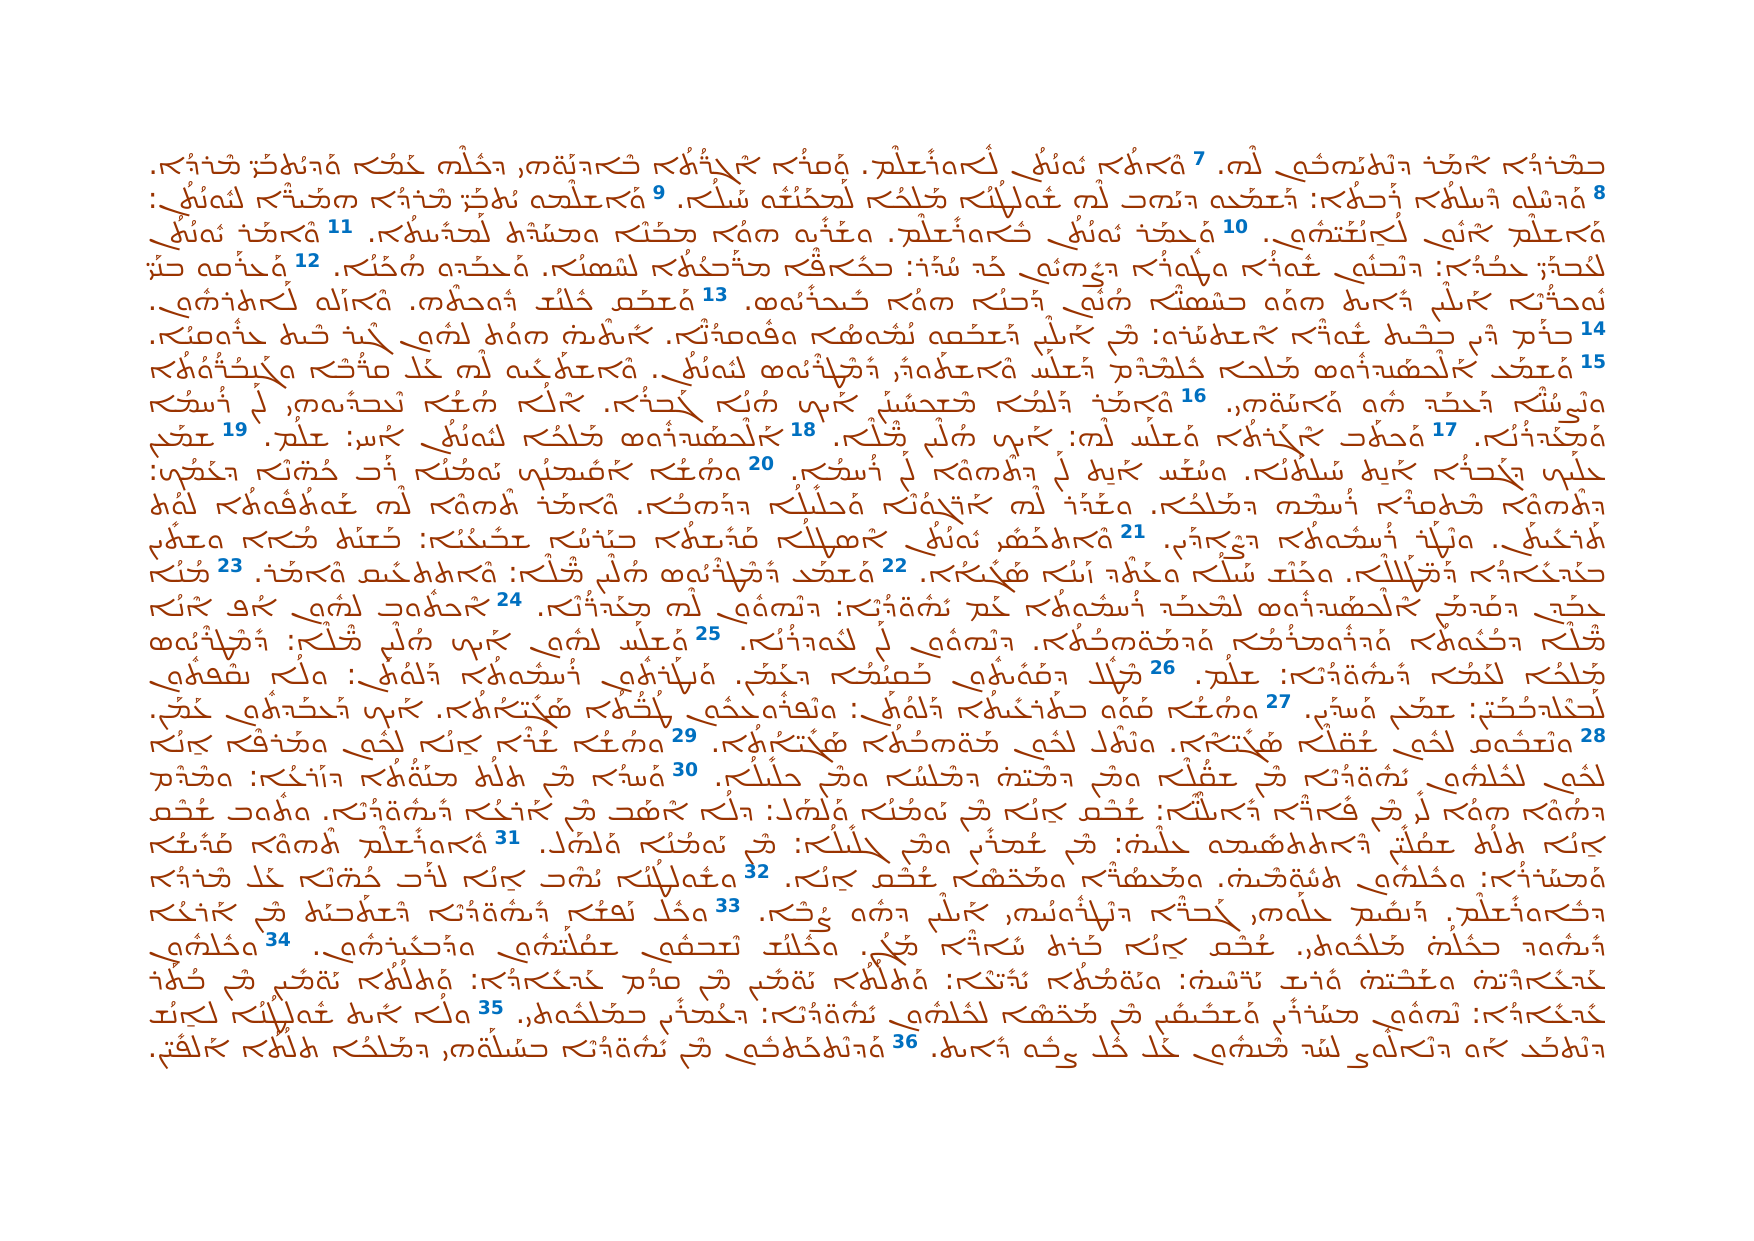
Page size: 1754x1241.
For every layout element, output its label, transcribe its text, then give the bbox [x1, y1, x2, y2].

text 1 ܘܒܰܫܢܰܬ ܡܳܐܐ ܘܶܫܬܺܝܢ: ܣܠܶܩ ܐܰܠܶܟܣܰܢܕܪܽܘܣ ܒܰܪ ܐܰܢܛܝܰܟܳܘܣ ܐܶܦܺܝܦܰܢܳܘܣ ܒܪܶܗ ܕܰܐܢܛܺܝܰܟܳܘܣ. ܘܰܐܚܕܳܗ̇ ܠܰܦܛܽܘܠܡܰܐܺܝܣ ܘܟܰܒܫܳܗ̇. ܩܰܒܠܽܘܗܝ ܘܰܐܡܠܶܟ ܬܰܡܳܢ. 2 ܘܰܫܡܰܥ ܕܺܡܶܛܪܶܝܳܘܣ ܡܰܠܟܳܐ: ܘܟܰܢܶܫ ܚܰܝܠܳܐ ܣܰܓܺܝܐܳܐ ܘܰܢܦܰܩ ܠܽܐܘܪܥܶܗ ܠܰܩܪܳܒܳܐ. 3 ܘܫܰܕܰܪ ܕܺܡܶܛܪܶܝܳܘܣ ܐܶܓܪ̈ܳܬܳܐ ܠܘܳܬ ܝܽܘܢܳܬܳܢ ܒܡ̈ܶܠܶܐ ܕܰܫܠܳܡܳܐ ܐܰܝܟ ܕܰܢܫܰܒܚܺܝܘܗܝ. 4 ܐܶܡܰܪ ܓܶܝܪ ܕܺܡܶܛܪܶܝܳܘܣ: ܢܩܰܕܶܡ ܘܢܶܥܒܶܕ ܥܰܡܶܗ ܪܳܚܡܽܘܬܳܐ: ܡܶܢ ܩܕܳܡ ܕܠܳܐ ܢܺܐܙܰܠ ܘܢܶܥܒܶܕ ܥܰܡ ܐܰܠܶܟܣܰܢܕܪܳܘܣ: ܘܢܶܗܘܶܐ ܠܰܢ ܣܰܩܽܘܒܠܳܐ. 5 ܡܶܬܕܰܟܪ ܓܶܝܪ ܟܽܠܗܶܝܢ ܒܺܝ̈ܫܳܬܳܐ ܕܰܥܒܰܕܢ ܠܶܗ ܘܠܰܐܚܰܘ̈ܗܝ ܘܰܠܥܰܡܶܗ. 6 ܘܝܰܗܒ ܠܶܗ ܫܽܘܠܛܳܢܳܐ ܕܰܢܟܰܢܶܫ ܚܰܝܠܳܐ ܘܰܢܥܰܬܶܕ ܙܰܝܢܳܐ. ܘܢܶܗܘܶܐ ܡܥܰܕܪܳܢܶܗ. ܘܰܗܡܰܝܖ̈ܶܐ ܕܺܐܝܬ ܗܘܳܐ ܒܡܶܪܕܳܐ ܐܶܡܰܪ ܕܢܶܬܝܰܗܒܽܘܢ ܠܶܗ. 7 ܘܶܐܬܳܐ ܝܽܘܢܳܬܳܢ ܠܽܐܘܪܺܫܠܶܡ. ܘܰܩܪܳܐ ܐܶܓܪ̈ܳܬܳܐ ܒܶܐܕܢܰܘ̈ܗܝ ܕܟܽܠܶܗ ܥܰܡܳܐ ܘܰܕܝܳܬܒܰܝ̈ ܡܶܪܕܳܐ. 8 ܘܰܕܚܶܠܘ ܕܶܚܠܬܳܐ ܪܰܒܬܳܐ: ܕܰܫܡܰܥܘ ܕܝܰܗܒ ܠܶܗ ܫܽܘܠܛܳܢܳܐ ܡܰܠܟܳܐ ܠܰܡܟܰܢܳܫܽܘ ܚܰܝܠܳܐ. 9 ܘܰܐܫܠܶܡܘ ܝܳܬܒܰܝ̈ ܡܶܪܕܳܐ ܗܡܰܝܖ̈ܶܐ ܠܝܽܘܢܳܬܳܢ: ܘܰܐܫܠܶܡ ܐܶܢܽܘܢ ܠܳܐ̱ܢܳܫܰܝ̈ܗܽܘܢ. 10 ܘܰܥܡܰܪ ܝܽܘܢܳܬܳܢ ܒܽܐܘܪܺܫܠܶܡ. ܘܫܰܪܺܝܘ ܗܘܳܐ ܡܒܰܢܶܐ ܘܡܚܰܕܶܬ ܠܰܡܕܺܝܢܬܳܐ. 11 ܘܶܐܡܰܪ ܝܽܘܢܳܬܳܢ ܠܥܳܒܕܰܝ̈ ܥܒܳܕܳܐ: ܕܢܶܒܢܽܘܢ ܫܽܘܪܳܐ ܘܛܽܘܪܳܐ ܕܨܺܗܝܽܘܢ ܟܰܕ ܚܳܕܰܪ: ܒܟܺܐܦ̈ܶܐ ܡܖ̈ܰܒܥܳܬܳܐ ܠܚܶܣܢܳܐ. ܘܰܥܒܰܕܘ ܗܳܟܰܢܳܐ. 12 ܘܰܥܪܰܩܘ ܒܢܰܝ̈ ܢܽܘܟܪ̈ܳܝܶܐ ܐܰܝܠܶܝܢ ܕܺܐܝܬ ܗܘܰܘ ܒܚܶܣܢ̈ܶܐ ܗܳܢܽܘܢ ܕܰܒܢܳܐ ܗܘܳܐ ܒܺܝܟܪܺܝܳܘܣ. 13 ܘܰܫܒܰܩ ܟܽܠܢܳܫ ܕܽܘܟܬܶܗ. ܘܶܐܙܰܠܘ ܠܰܐܬܪܗܽܘܢ. 14 ܒܪܰܡ ܕܶܝܢ ܒܒܶܝܬ ܫܽܘܖ̈ܶܐ ܐܶܫܬܚܰܪܘ: ܡܶܢ ܐܰܝܠܶܝܢ ܕܰܫܒܰܩܘ ܢܳܡܽܘܣܳܐ ܘܦܽܘܩܕܳܢ̈ܶܐ. ܐܺܝܬܶܝܗ̇ ܗܘܳܬ ܠܗܽܘܢ ܓܶܝܪ ܒܶܝܬ ܥܪܽܘܩܝܳܐ. 15 ܘܰܫܡܰܥ ܐܰܠܶܟܣܰܢܕܪܽܘܣ ܡܰܠܟܐ ܟܽܠܡܶܕܶܡ ܕܰܫܠܰܚ ܘܶܐܫܬܰܘܕܺܝ ܕܺܡܶܛܪܶܝܳܘܣ ܠܝܽܘܢܳܬܳܢ. ܘܶܐܫܬܰܥܺܝܘ ܠܶܗ ܥܰܠ ܩܪ̈ܳܒܶܐ ܘܓܰܢܒܳܪ̈ܳܘܳܬܳܐ ܘܢܶܨܚܳܢ̈ܶܐ ܕܰܥܒܰܕ ܗܽܘ ܘܰܐܚܰܘ̈ܗܝ. 16 ܘܶܐܡܰܪ ܕܰܠܡܳܐ ܡܶܫܟܚܺܝܢܰܢ ܐܰܝܟ ܗܳܢܳܐ ܓܰܒܪܳܐ. ܐܶܠܳܐ ܗܳܫܳܐ ܢܶܥܒܕܺܝܘܗܝ ܠܰܢ ܪܳܚܡܳܐ ܘܰܡܥܰܕܪܳܢܳܐ. 17 ܘܰܟܬܰܒ ܐܶܓܰܪܬܳܐ ܘܰܫܠܰܚ ܠܶܗ: ܐܰܝܟ ܗܳܠܶܝܢ ܡ̈ܶܠܶܐ. 18 ܐܰܠܶܟܣܰܢܕܪܽܘܣ ܡܰܠܟܳܐ ܠܝܽܘܢܳܬܳܢ ܐܳܚܝ: ܫܠܳܡ. 19 ܫܡܰܥܢ ܥܠܰܝܟ ܕܓܰܒܪܳܐ ܐܰܢ̱ܬ ܚܰܝܠܬܳܢܳܐ. ܘܚܳܫܰܚ ܐܰܢ̱ܬ ܠܰܢ ܕܬܶܗܘܶܐ ܠܰܢ ܪܳܚܡܳܐ. 20 ܘܗܳܫܳܐ ܐܰܩܺܝܡܢܳܟ ܝܰܘܡܳܢܳܐ ܪܰܒ ܟܳܗ̈ܢܶܐ ܕܥܰܡܳܟ: ܕܬܶܗܘܶܐ ܡܶܬܩܪܶܐ ܪܳܚܡܶܗ ܕܡܰܠܟܳܐ. ܘܫܰܕܰܪ ܠܶܗ ܐܰܪ̈ܓܘܳܢܶܐ ܘܰܟܠܺܝܠܳܐ ܕܕܰܗܒܳܐ. ܘܶܐܡܰܪ ܬܶܗܘܶܐ ܠܶܗ ܫܰܘܬܳܦܽܘܬܳܐ ܠܘܳܬ ܬܰܪܥܺܝܬܰܢ. ܘܢܶܛܰܪ ܪܳܚܡܽܘܬܳܐ ܕܨܶܐܕܰܝܢ. 21 ܘܶܐܬܟܰܣܺܝ ܝܽܘܢܳܬܳܢ ܐܶܣܛܠܳܐ ܩܰܕܺܝܫܬܳܐ ܒܝܰܪܚܳܐ ܫܒܺܝܥܳܝܳܐ: ܒܰܫܢܰܬ ܡܳܐܐ ܘܫܬܺܝܢ ܒܥܰܕܥܺܐܕܳܐ ܕܰܡ̈ܛܰܠܠܶܐ. ܘܟܰܢܶܫ ܚܰܝܠܳܐ ܘܥܰܬܶܕ ܙܰܝܢܳܐ ܣܰܓܺܝܐܳܐ. 22 ܘܰܫܡܰܥ ܕܺܡܶܛܪܶܝܳܘܣ ܗܳܠܶܝܢ ܡ̈ܶܠܶܐ: ܘܶܐܬܬܥܺܝܩ ܘܶܐܡܰܪ. 23 ܡܳܢܳܐ ܥܒܰܕܢ ܕܩܰܕܡܰܢ ܐܶܠܶܟܣܰܢܕܪܽܘܣ ܠܡܶܥܒܰܕ ܪܳܚܡܽܘܬܳܐ ܥܰܡ ܝܺܗܽܘ̈ܕܳܝܶܐ: ܕܢܶܗܘܽܘܢ ܠܶܗ ܡܥܰܕܪ̈ܳܢܶܐ. 24 ܐܶܟܬܽܘܒ ܠܗܽܘܢ ܐܳܦ ܐܶܢܳܐ ܡ̈ܶܠܶܐ ܕܒܳܥܽܘܬܳܐ ܘܰܕܪܽܘܡܪܳܡܳܐ ܘܰܕܡܰܘ̈ܗܒܳܬܳܐ. ܕܢܶܗܘܽܘܢ ܠܰܢ ܠܥܽܘܕܪܳܢܳܐ. 25 ܘܰܫܠܰܚ ܠܗܽܘܢ ܐܰܝܟ ܗܳܠܶܝܢ ܡ̈ܶܠܶܐ: ܕܺܡܶܛܪܶܝܳܘܣ ܡܰܠܟܳܐ ܠܥܰܡܳܐ ܕܺܝܗܽܘ̈ܕܳܝܶܐ: ܫܠܳܡ. 26 ܡܶܛܽܠ ܕܩܰܘܺܝܬܽܘܢ ܒܰܩܝܳܡܳܐ ܕܥܰܡܰܢ. ܘܰܢܛܰܪܬܽܘܢ ܪܳܚܡܽܘܬܳܐ ܕܰܠܘܳܬܰܢ: ܘܠܳܐ ܢܩܶܦܬܽܘܢ ܠܰܒܥܶܠܕܒܳܒܰܝ̈ܢ: ܫܡܰܥܢ ܘܰܚܕܰܝܢ. 27 ܘܗܳܫܳܐ ܩܰܘܰܘ ܒܬܰܪܥܺܝܬܳܐ ܕܰܠܘܳܬܰܢ: ܘܢܶܦܪܽܘܥܟܽܘܢ ܛܳܒ̈ܳܬܳܐ ܣܰܓܺܝ̈ܐܳܬܳܐ. ܐܰܝܟ ܕܰܥܒܰܕܬܽܘܢ ܥܰܡܰܢ. 28 ܘܢܶܫܒܽܘܩ ܠܟܽܘܢ ܫܳܩ̈ܠܶܐ ܣܰܓܺܝ̈ܐܶܐ. ܘܢܶܬܶܠ ܠܟܽܘܢ ܡܰܘ̈ܗܒܳܬܳܐ ܣܰܓܺܝ̈ܐܳܬܳܐ. 29 ܘܗܳܫܳܐ ܫܳܪܶܐ ܐ̱ܢܳܐ ܠܟܽܘܢ ܘܡܰܪܦܶܐ ܐ̱ܢܳܐ ܠܟܽܘܢ ܠܟܽܠܗܽܘܢ ܝܺܗܽܘ̈ܕܳܝܶܐ ܡܶܢ ܫܩ̈ܳܠܶܐ ܘܡܶܢ ܕܡܶܝ̈ܗ̇ ܕܡܶܠܚܳܐ ܘܡܶܢ ܟܠܺܝܠܳܐ. 30 ܘܰܚܕܳܐ ܡܶܢ ܬܠܳܬ ܡܢܰܘ̈ܳܬܳܐ ܕܙܰܪܥܳܐ: ܘܡܶܕܶܡ ܕܗܳܘܶܐ ܗܘܳܐ ܠܺܝ ܡܶܢ ܦܺܐܖ̈ܶܐ ܕܺܐܝܠܶܢ̈ܶܐ: ܫܳܒܶܩ ܐ̱ܢܳܐ ܡܶܢ ܝܰܘܡܳܢܳܐ ܘܰܠܗܰܠ: ܕܠܳܐ ܐܶܣܰܒ ܡܶܢ ܐܰܪܥܳܐ ܕܺܝܗܽܘ̈ܕܳܝܶܐ. ܘܬܽܘܒ ܫܳܒܶܩ ܐ̱ܢܳܐ ܬܠܳܬ ܫܩܳܠܺܝ̈ܢ ܕܶܐܬܬܣܺܝܡܘ ܥܠܶܝܗ̇: ܡܶܢ ܫܳܡܪܺܝܢ ܘܡܶܢ ܓܠܺܝܠܳܐ: ܡܶܢ ܝܰܘܡܳܢܳܐ ܘܰܠܗܰܠ. 31 ܘܽܐܘܪܺܫܠܶܡ ܬܶܗܘܶܐ ܩܰܕܺܝܫܳܐ ܘܰܡܚܰܪܪܳܐ: ܘܟܽܠܗܽܘܢ ܬܚܽܘ̈ܡܶܝܗ̇. ܘܡܰܥܣܳܖ̈ܶܐ ܘܡܰܟ̈ܣܶܐ ܫܳܒܶܩ ܐ̱ܢܳܐ. 32 ܘܫܽܘܠܛܳܢܳܐ ܝܳܗܶܒ ܐ̱ܢܳܐ ܠܪܰܒ ܟܳܗ̈ܢܶܐ ܥܰܠ ܡܶܪܕܳܐ ܕܒܽܐܘܪܺܫܠܶܡ. ܕܰܢܩܺܝܡ ܥܠܰܘܗܝ ܓܰܒܖ̈ܶܐ ܕܢܶܛܪܽܘܢܳܝܗܝ ܐܰܝܠܶܝܢ ܕܗܽܘ ܨܳܒܶܐ. 33 ܘܟܽܠ ܢܰܦܫܳܐ ܕܺܝܗܽܘ̈ܕܳܝܶܐ ܕܶܫܬܰܒܝܰܬ ܡܶܢ ܐܰܪܥܳܐ ܕܺܝܗܽܘܕ ܒܟܽܠܳܗ̇ ܡܰܠܟܽܘܬܝ. ܫܳܒܶܩ ܐ̱ܢܳܐ ܒܰܪܬ ܚܺܐܖ̈ܶܐ ܡܰܓܳܢ. ܘܟܽܠܢܳܫ ܢܶܫܒܩܽܘܢ ܫܩܳܠܰܝ̈ܗܽܘܢ ܘܕܰܒܥܺܝܪܗܽܘܢ. 34 ܘܟܽܠܗܽܘܢ ܥܰܕܥܺܐܕܶܝ̈ܗ̇ ܘܫܰܒܶܝ̈ܗ̇ ܘܺܪܝܫ ܝܰܪ̈ܚܶܝܗ̇: ܘܝܰܘ̈ܡܳܬܳܐ ܝܺܕܺܝ̈ܥܶܐ: ܘܰܬܠܳܬܳܐ ܝܰܘ̈ܡܺܝܢ ܡܶܢ ܩܕܳܡ ܥܰܕܥܺܐܕܳܐ: ܘܰܬܠܳܬܳܐ ܝܰܘ̈ܡܺܝܢ ܡܶܢ ܒܳܬܰܪ ܥܺܕܥܺܐܕܳܐ: ܢܶܗܘܽܘܢ ܡܚܰܪܪܺܝܢ ܘܰܫܒܺܝܩܺܝܢ ܡܶܢ ܡܰܟ̈ܣܶܐ ܠܟܽܠܗܽܘܢ ܝܺܗܽܘ̈ܕܳܝܶܐ: ܕܥܳܡܪܺܝܢ ܒܡܰܠܟܽܘܬܝ. 35 ܘܠܳܐ ܐܺܝܬ ܫܽܘܠܛܳܢܳܐ ܠܐ̱ܢܳܫ ܕܢܶܬܒܰܥ ܐܰܘ ܕܢܶܐܠܽܘܨ ܠܚܰܕ ܡܶܢܗܽܘܢ ܥܰܠ ܟܽܠ ܨܒܽܘ ܕܺܐܝܬ. 36 ܘܰܕܢܶܬܟܰܬܒܽܘܢ ܡܶܢ ܝܺܗܽܘ̈ܕܳܝܶܐ ܒܚܰܝܠܰܘ̈ܗܝ ܕܡܰܠܟܳܐ ܬܠܳܬܳܐ ܐܰܠܦܺܝ̈ܢ. ܘܢܶܬܝܰܗ̈ܒܳܢ ܠܗܽܘܢ ܡܰܘ̈ܗܒܳܬܳܐ ܐܰܝܟ ܕܙܳܕܶܩ ܠܚܰܝܠܰܘ̈ܗܝ ܕܡܰܠܟܳܐ. 37 ܘܰܢܩܽܘܡܽܘܢ ܡܶܢܗܽܘܢ ܥܰܠ ܚܶܣܢܰܘ̈ܗܝ ܪܰܘܪ̈ܒܶܐ ܕܡܰܠܟܳܐ. ܘܡܶܢܗܽܘܢ ܬܽܘܒ ܢܩܽܘܡܽܘܢ ܥܰܠ ܨܶܒ̈ܘܳܬܳܐ ܡܗܰܝ̈ܡܢܳܬܳܐ ܕܡܰܠܟܳܐ. ܘܰܡܕܰܒܪ̈ܳܢܰܝܗܽܘܢ ܘܪ̈ܺܝܫܳܢܰܝܗܽܘܢ ܢܶܗܘܽܘܢ ܡܶܢܗܽܘܢ. ܘܢܶܬܕܰܒܪܽܘܢ ܒܢܳܡܽܘܣܰܝ̈ܗܽܘܢ ܐܰܝܟ ܕܦܳܩܶܕ ܡܰܠܟܳܐ ܒܰܐܪܥܳܐ ܕܺܝܗܽܘܕ. 38 ܘܰܬܠܳܬܳܐ ܫܩܳܠܺܝ̈ܢ ܕܶܬܬܣܺܝܡܘ ܥܰܠ ܝܺܗܽܘܕܳܐ ܡܶܢ ܐܰܪܥܳܐ ܕܫܳܡܪܺܝܢ ܘܡܶܢ ܕܰܓܠܺܝܠܳܐ: ܢܶܬܝܰܗܒܽܘܢ ܠܶܗ ܠܺܝܗܽܘܕܳܐ: ܕܢܶܗܘܽܘܢ ܟܽܠܗܽܘܢ ܬܚܶܝܬ ܚܰܕ ܫܽܘܠܛܳܢܳܐ. ܕܠܳܐ ܐ̱ܢܳܫ ܐ̱ܚܪܺܝܢ ܢܶܫܬܰܠܰܛ ܥܠܰܝܗܽܘܢ: ܐܶܠܳܐ ܐܶܢ ܖ̈ܰܒܰܝ ܟܳܗ̈ܢܐ ܒܰܠܚܽܘܕ. 39 ܘܠܰܦܛܽܘܠܡܰܐܺܝܣ ܕܶܝܢ ܘܰܠܟܽܠܶܗ ܫܽܘܠܛܳܢܳܗ̇: ܝܶܗܒܶܬ ܠܩܰܕܺܝ̈ܫܶܐ ܕܒܽܐܘܪܺܫܠܶܡ ܠܰܢܦܰܩܬܳܐ ܕܒܶܝܬ ܡܰܩܕܫܳܐ. 40 ܘܶܐܢܳܐ ܝܶܗܶܒ ܐ̱ܢܳܐ ܒܟܽܠ ܫܢܳܐ: ܚܰܡܫܬܰܥܣܰܪ ܐܰܠܦܺܝ̈ܢ ܕܟܶܣܦܳܐ ܡܶܢ ܒܶܝܬ ܓܰܙܶܗ ܕܡܰܠܟܳܐ. 41 ܘܟܽܠܡܶܕܶܡ ܕܡܶܬܚܺܝܒ ܠܺܝ ܡܶܢ ܨܶܒ̈ܘܳܬܳܐ ܐܰܝܠܶܝܢ ܕܠܳܐ ܐܶܬܺܝܗܶܒ ܠܺܝ: ܐܰܝܟ ܕܰܠܥܰܡ̈ܡܶܐ ܩܰܕܡܳܝ̈ܶܐ: ܡܶܢ ܗܳܫܳܐ ܢܶܬܝܰܗ̈ܒܳܢ ܠܰܥܒܳܕܶܗ ܕܒܰܝܬܳܐ. 42 ܘܬܽܘܒ ܚܰܡܫܳܐ ܐܰܠܦܺܝ̈ܢ ܕܟܶܣܦܳܐ: ܗܳܢܽܘܢ ܕܢܳܣܶܒ ܗܘܺܝܬ ܡܶܢ ܨܶܒܘ̈ܳܬܳܐ ܕܒܶܝܬ ܡܰܩܕܫܳܐ: ܒܟܽܠ ܫܢܳܐ ܘܰܫܢܳܐ ܫܳܒܶܩ ܐ̱ܢܳܐ. ܡܶܛܽܠ ܕܰܠܟܳܗ̈ܢܶܐ ܗܽܘ ܙܳܕܶܩ: ܕܰܡܫܰܡܫܺܝܢ ܒܗܰܝܟܠܳܐ. 43 ܘܟܽܠ ܐܰܝܠܶܝܢ ܕܢܶܥܪܩܽܘܢ ܘܢܶܬܓܰܘܣܽܘܢ ܒܗܰܝܟܠܳܐ ܕܒܽܐܘܪܺܫܠܶܡ: ܘܰܒܟܽܠܗܽܘܢ ܬܚܽܘܡܰܘ̈ܗܝ ܕܚܰܝܳܒܺܝܢ ܚܰܘܒܬܳܐ ܕܡܰܠܟܳܐ ܐܰܘ ܟܽܠ ܨܒܽܘ: ܢܶܗܘܽܘܢ ܡܶܫܬܪܶܝܢ. ܘܟܽܠܡܶܕܶܡ ܕܺܐܝܬ ܠܗܽܘܢ ܒܡܰܠܟܽܘܬܝ. 44 ܘܕܰܗܘܳܐ ܡܶܬܒܢܶܐ ܘܡܶܬܚܰܕܰܬ ܒܶܝܬ ܡܰܩܕܫܳܐ. 45 ܘܰܕܢܶܬܒܢܶܐ ܫܽܘܪܳܗ̇ ܕܽܐܘܪܺܫܠܶܡ: ܘܢܶܬܥܫܶܢ ܟܰܕ ܚܳܕܰܪ. ܘܰܢܦܰܩܬܳܐ ܬܶܬܺܝܗܶܒ ܠܗܽܘܢ ܡܶܢ ܒܰܝܬܶܗ ܕܡܰܠܟܳܐ. ܘܰܕܢܶܒܢܽܘܢ ܫܽܘܪ̈ܝܶܗ̇ ܕܺܝܗܽܘܕܳܐ. 46 ܘܟܰܕ ܫܡܰܥ ܕܶܝܢ ܝܽܘܢܳܬܳܢ ܘܥܰܡܳܐ ܡ̈ܶܠܶܐ ܗܳܠܶܝܢ ܡ̈ܶܠܶܐ ܕܰܫܠܰܚ ܕܺܡܶܛܪܶܝܳܘܣ: ܠܳܐ ܗܰܝܡܢܽܘܗܝ: ܘܠܳܐ ܩܰܒܶܠܘ ܡܶܢܶܗ. ܐܶܬܕܰܟܪܘ ܓܶܝܪ ܠܟܽܠܳܗ̇ ܒܺܝܫܬܳܐ ܕܰܥܒܰܕ ܒܺܐܝܣܪܳܐܶܝܠ: ܘܕܰܐܠܶܨ ܐܶܢܽܘܢ ܪܰܘܪ̈ܒܳܐܺܝܬ. 47 ܐܶܠܳܐ ܐܶܨܛܒܺܝܘ ܒܰܐܠܶܟܣܰܢܕܪܽܘܣ. ܡܶܛܽܠ ܕܗܽܘ ܗܘܳܐ ܠܗܽܘܢ ܪܺܝܫܳܐ ܕܡ̈ܶܠܶܐ ܕܰܫܠܳܡܳܐ. ܘܰܡܥܰܕܪܺܝܢ ܗܘܰܘ ܠܶܗ ܟܽܠܗܽܘܢ ܝܰܘ̈ܡܳܬܳܐ. 48 ܘܟܰܢܶܫ ܐܰܠܶܟܣܰܢܪܺܘܣ ܡܰܠܟܳܐ ܚܰܝܠܳܐ ܪܰܒܳܐ: ܘܰܫܪܳܐ ܠܽܘܩܒܰܠ ܕܺܡܶܛܪܶܝܳܘܣ. 49 ܘܫܰܪܺܝܘ ܠܡܰܩܪܳܒܽܘ ܬܖ̈ܰܝܗܽܘܢ ܡܰܠܟ̈ܶܐ. ܘܥܶܪܩܰܬ ܡܰܫܪܶܝܬܶܗ ܕܕܺܡܶܛܪܶܝܳܘܣ. ܘܰܪܕܰܦ ܐܶܢܽܘܢ ܐܰܠܶܟܣܰܢܕܪܽܘܣ ܘܶܐܬܥܰܫܰܢ ܥܠܰܝܗܽܘܢ. 50 ܘܰܥܫܶܢ ܩܪܳܒܳܐ ܣܰܓܺܝ ܥܕܰܡܳܐ ܕܰܥܪܰܒ ܫܶܡܫܳܐ. ܘܰܢܦܰܠ ܕܺܡܶܛܪܶܝܳܘܣ ܒܗܰܘ ܝܰܘܡܳܐ. 51 ܘܫܰܕܰܪ ܐܰܠܶܟܣܰܢܕܪܽܘܣ ܒܗܰܘ ܝܰܘܡܳܐ ܠܘܳܬ ܦܛܽܘܠܡܶܐܳܘܣ ܡܰܠܟܳܐ ܕܡܶܨܪܶܝܢ ܐܺܝܙܓܰܕ̈ܶܐ ܒܗܳܠܶܝܢ ܡ̈ܶܠܶܐ. 52 ܡܶܛܽܠ ܕܗܶܦܟܶܬ ܠܡܰܠܟܽܘܬܝ: ܘܝܶܬܒܶܬ ܥܰܠ ܟܽܘܪܣܝܳܐ ܕܰܐܒܳܗܰܝ̈: ܘܶܐܚܕܶܬ ܪܺܝܫܢܽܘܬܳܐ ܘܰܬܒܰܪܬܶܗ ܠܕܺܡܶܛܪܶܝܳܘܣ: ܘܶܐܬܥܰܫܢܶܬ ܘܶܐܚܕܶܬ ܐܰܪ̈ܥܳܬܰܢ. 53 ܐܰܩܪܒܶܬ ܓܶܝܪ ܥܰܡܶܗ. ܘܶܐܬܬܒܰܪ ܗܽܘ ܘܡܰܫܪܺܝܬܶܗ ܩܕܳܡܰܝܢ: ܘܝܶܬܒܶܬ ܥܰܠ ܟܽܘܪܣܝܳܐ ܕܡܰܠܟܽܘܬܶܗ. 54 ܘܗܳܫܳܐ ܢܩܺܝܡ ܚܰܕ ܥܰܡ ܚܰܕ ܪܳܚܡܽܘܬܳܐ. ܘܗܰܒܠܺܝ ܒܳܪܬܳܟ ܠܰܐܢ̱ܬܬܳܐ: ܘܶܐܗܘܶܐ ܠܳܟ ܚܰܬܢܳܐ. ܘܶܐܬܶܠ ܠܳܟ ܘܠܳܗ̇ ܡܰܘ̈ܗܒܳܬܳܐ ܕܫܳܘ̈ܝܳܢ ܠܳܟ. 55 ܘܰܥܢܳܐ ܦܛܽܘܠܡܶܐܳܘܣ ܡܰܠܟܳܐ ܘܶܐܡܰܪ. ܫܰܦܺܝܪ ܢܶܗܘܶܐ ܝܰܘܡܳܐ ܕܰܗܦܰܟܬ ܠܰܐܪܥܳܐ ܕܰܐܒܳܗܰܝ̈ܟ. ܘܺܝܬܶܒܬ ܥܰܠ ܟܽܘܪܣܝܳܐ ܕܡܰܠܟܽܘܬܳܐ. 56 ܘܗܳܫܳܐ ܐܶܥܒܶܕ ܠܳܟ ܟܽܠܡܶܕܶܡ ܕܰܫܠܰܚܬ. ܐܶܠܳܐ ܠܰܦܛܽܘܠܡܰܐܺܝܣ: ܬܰܡܳܢ ܢܶܚܙܶܐ ܚܰܕ ܠܚܰܕ. ܘܶܐܬܠ ܠܳܟ ܠܰܒܪܰܬܝ ܐܰܝܟ ܕܶܐܡܰܪܬ. 57 ܘܰܢܦܰܩ ܦܛܽܘܠܡܶܐܳܘܣ ܡܶܢ ܡܶܨܪܶܝܢ. ܗܽܘ ܘܰܩܠܶܐܘܦܰܛܪܰܐ ܒܰܪܬܶܗ. ܘܶܐܬܰܘ ܠܰܦܛܽܘܠܡܰܐܺܝܣ: ܒܰܫܢܰܬ ܡܳܐܐ ܘܫܬܺܝܢ ܘܬܰܪܬܶܝܢ. 58 ܘܰܐܪܥܶܗ ܐܰܠܶܟܣܰܢܕܪܽܘܣ ܡܰܠܟܳܐ. ܘܝܰܗܒ ܠܶܗ ܠܰܩܠܶܐܘܦܰܛܪܰܐ ܒܰܪܬܶܗ. ܘܰܥܒܰܕܘ ܡܶܫܬܽܘܬܳܐ ܒܰܦܛܳܘܠܡܶܐܺܝܣ ܐܰܝܟ ܡܰܠ̈ܟܶܐ ܒܬܶܫܒܽܘܚܬܳܐ ܪܰܒܬܳܐ. 59 ܘܰܟܬܰܒ ܐܰܠܶܟܣܰܢܕܪܽܘܣ ܡܰܠܟܳܐ ܠܝܽܘܢܳܬܳܢ ܕܢܺܐܬܶܐ ܠܽܐܘܪܥܶܗ. 60 ܘܶܐܙܰܠ ܝܽܘܢܳܬܳܢ ܒܬܶܫܒܽܘܚܬܳܐ ܠܰܦܛܽܘܠܡܰܐܺܝܣ: ܘܰܐܪܰܥ ܐܶܢܽܘܢ ܠܰܬܖ̈ܰܝܗܽܘܢ ܡܰܠ̈ܟܶܐ. ܘܝܰܗܒ ܠܗܽܘܢ ܕܰܗܒܳܐ ܕܣܺܐܡܳܐ ܘܡܰܘ̈ܗܒܳܬܳܐ ܘܰܠܪ̈ܳܚܡܰܝܗܽܘܢ. ܘܶܐܫܟܰܚ ܖ̈ܰܚܡܶܐ ܩܕܳܡ ܥܰܝܢܰܝ̈ܗܽܘܢ. 61 ܘܶܐܬܟܰܢܰܫܘ ܠܘܳܬܶܗ ܐ̱ܢܳܫ̈ܳܐ ܒܺܝ̈ܫܶܐ ܡܶܢ ܝܺܣܪܳܐܶܝܠ: ܓܰܒܖ̈ܶܐ ܥܰܘ̈ܳܠܶܐ: ܠܡܶܩܒܰܠ ܥܰܠ ܝܽܘܢܳܬܳܢ. ܘܠܳܐ ܚܳܪ ܒܗܽܘܢ ܡܰܠܟܳܐ: ܘܠܳܐ ܩܰܒܶܠ ܐܶܢܽܘܢ. 62 ܘܰܦܩܰܕ ܡܰܠܟܳܐ: ܘܰܐܫܠܚܽܘܗܝ ܠܝܽܘܢܳܬܳܢ ܢܰܚܬܰܘ̈ܗܝ: ܘܰܐܠܒܫܽܘܗܝ ܐܰܪ̈ܘܳܓܶܐ. ܘܟܰܕ ܥܒܰܕܘ ܠܶܗ ܗܳܟܰܢܳܐ. 63 ܐܰܘܬܒܶܗ ܥܰܡܶܗ ܡܰܠܟܳܐ. ܘܶܐܡܰܪ ܠܪܰܘܪ̈ܒܳܢܰܘܗܝ. ܦܽܘܩܘ ܥܰܡܶܗ ܠܶܡܨܥܰܬ ܡܕܺܝܢܬܳܐ. ܘܶܐܟܪܶܙܘ ܕܠܳܐ ܐ̱ܢܳܫ ܢܶܩܒܽܘܠ ܥܠܰܘܗܝ ܥܰܠ ܟܽܠ ܨܒܽܘ ܕܺܐܝܬ. ܘܠܳܐ ܢܰܗܪܺܝܘܗܝ ܥܰܠ ܟܽܠ ܡܶܠܳܐ ܕܺܐܝܬ. 64 ܘܟܰܕ ܚܙܰܘ ܗܳܠܶܝܢ ܕܩܳܒܠܺܝܢ ܗܘܰܘ ܥܰܠ ܝܽܘܢܳܬܳܢ ܬܶܫܒܽܘܚܬܶܗ: ܐܰܝܟ ܕܰܐܟܪܶܙ ܩܕܳܡܰܘܗܝ ܟܳܪ̈ܽܘܙܶܐ: ܟܰܕ ܡܟܰܣܰܝ ܐܰܪ̈ܓܘܳܢܶܐ: ܥܪܰܩܘ ܟܽܠܗܽܘܢ. 65 ܘܫܰܒܚܶܗ ܡܰܠܟܳܐ ܠܝܽܘܢܳܬܳܢ: ܘܟܰܬܒܶܗ ܡܶܢ ܪ̈ܺܝܫܶܗ ܕܪ̈ܳܚܡܰܘܗܝ. ܘܣܳܡܶܗ ܪܰܒ ܚܰܝܠܳܐ ܘܪܰܒ ܥܰܡܳܐ. 66 ܘܰܗܦܰܟ ܝܽܘܢܳܬܳܢ ܠܽܐܘܪܺܫܠܶܡ ܒܰܫܠܳܡܳܐ ܘܰܒܒܽܘܣܳܡܳܐ. 67 ܘܒܰܫܢܰܬ ܡܳܐܐ ܘܫܬܺܝܢ ܘܚܰܡܶܫ: ܐܶܬܳܐ ܕܺܡܶܛܪܶܝܳܘܣ ܒܶܪܗ ܕܕܺܡܶܛܪܶܝܳܘܣ ܡܶܢ ܩܶܪܛܳܐ ܠܰܐܪܥܳܐ ܕܰܐܒܳܗܰܘ̈ܗܝ. 68 ܘܰܫܡܰܥ ܐܰܠܶܟܣܰܢܕܪܽܘܣ ܡܰܠܟܳܐ: ܘܶܐܬܬܥܺܝܩ ܣܰܓܺܝ. ܘܰܗܦܰܟ ܠܰܐܢܛܝܳܟܺܝܰܐ. 69 ܘܰܐܩܺܝܡ ܕܺܡܶܛܪܶܝܳܘܣ ܠܰܐܦܳܠܳܘܢܺܝܳܘܣ ܗܰܘ ܕܰܥܒܺܝܕ ܗܘܳܐ ܥܰܠ ܣܽܘܪܺܝܰܐ. ܘܟܰܢܶܫ ܚܰܝܠܳܐ ܣܰܓܺܝܐܳܐ: ܘܰܫܪܳܐ ܥܰܠ ܝܰܡܢܺܝܢ. ܘܫܰܕܰܪ ܠܘܳܬ ܝܽܘܢܳܬܳܢ ܪܰܒ ܟܳܗ̈ܢܶܐ ܘܶܐܡܰܪ ܠܶܗ. 70 ܐܰܢ̱ܬ ܒܰܠܚܽܘܕܰܝܟ ܡܶܬܬܪܺܝܡ ܐܰܢ̱ܬ ܥܠܰܝܢ. ܘܶܐܢܳܐ ܗܘܺܝܬ ܠܚܶܣܕܳܐ ܘܰܠܒܶܙܚܳܐ ܡܶܛܽܠܳܬܳܟ. ܘܰܠܡܳܢܳܐ ܡܶܫܬܰܠܰܛ ܐܰܢ̱ܬ ܥܠܰܝܢ ܘܒܰܬܚܽܘ̈ܡܰܝܢ. 71 ܗܳܫܳܐ ܐܶܢܗܽܘ ܕܰܬܟܺܝܠ ܐܰܢ̱ܬ ܥܰܠ ܚܰܝܠܳܟ: ܚܽܘܬ ܠܘܳܬܰܢ ܠܰܦܩܰܥܬܳܐ: ܘܰܢܩܰܒܶܠ ܐܰܦ̈ܶܐ ܚܰܕ ܕܚܰܕ ܬܰܡܳܢ. ܡܶܛܽܠ ܕܥܰܡܝ ܐܺܝܬ ܚܰܝܠܳܐ ܕܰܡܕܺܝ̈ܢܳܬܳܐ. 72 ܫܰܐܶܠ ܘܰܚܙܺܝ ܕܡܰܢܽܘ ܐܶܢܳܐ. ܘܡܰܢ ܐܶܢܽܘܢ ܡܥܰܕܪ̈ܳܢܰܝܢ ܗܳܠܶܝܢ ܕܳܐܡܪܺܝܢ ܕܠܰܝܬ ܠܟܽܘܢ ܩܝܳܡ ܪ̈ܶܓܠܶܐ ܩܕܳܡܰܝܢ. ܡܶܛܽܠ ܕܬܰܪܬܶܝܢ ܙܰܒܢܺܝ̈ܢ ܐܶܙܕܟܺܝܘ ܐܰܒܳܗܰܝ̈ܟ ܒܰܐܪܥܗܽܘܢ. 73 ܘܗܳܫܳܐ ܠܳܐ ܡܶܬܡܨܶܐ ܐܰܢ̱ܬ ܚܰܝܠܳܐ ܠܰܡܩܳܡ ܩܕܳܡ ܚܰܝܠܰܢ ܘܦܰܪ̈ܳܫܰܘܗܝ ܒܰܦܩܰܥܬܳܐ. ܐܰܝܟܳܐ ܕܠܰܝܬ ܠܳܐ ܟܺܐܦܳܐ ܘܠܳܐ ܛܰܪܳܢܳܐ: ܘܳܐܦܠܳܐ ܐܰܬܪܳܐ ܠܡܶܥܪܰܩ. 74 ܘܟܰܕ ܫܡܰܥ ܝܽܘܢܳܬܳܢ ܡܶܠܰܘ̈ܗܝ ܕܰܐܦܳܠܳܘܢܺܝܳܘܣ ܐܶܬܚܰܡܰܬ ܘܶܐܬܥܰܙܰܙ ܒܪܶܥܝܳܢܶܗ. ܘܰܓܒܳܐ ܥܶܣܪܳܐ ܐܰܠܦܺܝ̈ܢ ܓܰܒܖ̈ܶܐ ܡܶܢ ܐܽܘܪܺܫܠܶܡ. ܘܰܐܪܥܶܗ ܫܶܡܥܽܘܢ ܐܰܚܽܘܗܝ ܠܥܽܘܕܪܳܢܶܗ. 75 ܘܰܫܪܳܐ ܝܽܘܢܳܬܳܢ ܥܰܠ ܝܽܘܦܺܐ. ܘܰܐܚܕܽܘܗ̇ ܥܳܡܽܘܪ̈ܶܝܗ̇ ܠܰܡܕܺܝܢܬܳܐ: ܡܶܛܽܠ ܕܡܰܛܰܪܬܳܐ ܕܰܐܦܳܠܳܘܢܺܝܳܘܣ ܐܺܝܬ ܗܘܳܐ ܒܳܗ̇ ܘܰܐܩܪܶܒܘ ܥܰܡܳܗ̇. 76 ܘܰܕܚܶܠܘ ܥܳܡܽܘܪ̈ܶܝܗ̇ ܕܰܡܕܺܝܢܬܳܐ: ܘܰܦܬܰܚܘ ܠܗܽܘܢ. ܘܶܐܫܬܰܠܰܛ ܝܽܘܢܳܬܳܢ ܥܰܠ ܝܽܘܦܺܐ. 77 ܘܰܫܡܰܥ ܐܰܦܳܠܳܘܢܺܝܳܘܣ: ܕܒܰܪ ܬܠܳܬܳܐ ܐܰܠܦܺܝ̈ܢ ܦܰܪ̈ܳܫܶܐ ܘܚܰܝܠܳܐ ܣܰܓܺܝܐܳܐ. ܘܶܐܙܰܠ ܠܙܘܛܘܣ ܐܰܝܟ ܥܳܒܽܘܪܳܐ. ܘܩܰܕܶܡ ܗܘܳܐ ܠܗܽܘܢ ܠܰܦܩܰܥܬܳܐ ܡܶܛܽܠ ܚܰܝܠܳܐ ܕܦܰܪ̈ܳܫܶܐ ܕܺܐܝܬ ܗܘܳܐ ܥܰܡܶܗ: ܘܰܬܟܺܝܠ ܗܘܳܐ ܥܠܰܝܗܽܘܢ. 78 ܘܰܪܕܰܦ ܝܽܘܢܳܬܳܢ ܒܳܬܪܶܗ ܠܙܘܛܳܘܣ. ܘܰܩܪ̈ܶܒܝ ܡܰܫܪ̈ܝܳܬܳܐ ܐܰܟܚܕܳܐ ܠܰܩܪܳܒܳܐ. 79 ܘܰܫܒܰܩ ܐܰܦܳܠܳܘܢܺܝܳܘܣ ܐܳܠܶܦ ܦܰܪ̈ܳܫܺܝܢ ܡܶܢ ܒܶܣܬܰܪܗܽܘܢ ܒܰܟܡܺܐܢܳܐ. 80 ܘܺܝܕܰܥ ܝܽܘܢܳܬܳܢ ܕܰܟܡܺܐܢܳܐ ܐܺܝܬ ܒܶܣܬܪܶܗ. ܘܶܐܬܟܰܪܟܽܘܗ̇ ܠܡܰܫܪܺܝܬܶܗ. ܘܰܫܕܰܘ: ܘܶܐܬܛܰܠܰܩܘ ܓܺܐܖ̈ܰܝܗܽܘܢ ܒܥܰܡܳܐ: ܡܶܢ ܨܰܦܪܳܐ ܘܰܥܕܰܡܳܐ ܠܦܳܢܝܳܐ. 81 ܥܰܡܳܐ ܕܶܝܢ ܩܳܐܶܡ ܗܘܳܐ ܐܰܝܟ ܕܰܦܩܰܕ ܝܽܘܢܳܬܳܢ: ܘܰܠܐܺܝܘ ܦܰܪ̈ܳܫܰܝܗܽܘܢ. 82 ܘܰܢܓܰܕ ܫܶܡܥܽܘܢ ܠܚܰܝܠܶܗ: ܘܰܐܩܪܶܒ ܥܰܡ ܦܠܰܓ̈ܶܐ. ܥܕܰܡܳܐ ܕܶܐܫܬܪܺܝܘ ܦܰܪ̈ܳܫܶܐ ܘܚܰܝ̈ܠܶܐ: ܘܶܐܬܬܒܰܪܘ ܘܰܥܪܰܩܘ ܡܶܢ ܩܕܳܡܰܘܗܝ. 83 ܘܦܰܪ̈ܳܫܶܐ ܐܶܬܬܒܰܪܘ ܒܰܦܩܰܥܬܳܐ: ܘܰܥܪܰܩܘ ܠܙܘܛܘܣ. ܘܥ̣ܰܠܘ ܠܒܶܝܬ ܕܳܓܽܘܢ ܦܬܰܟܪܗܽܘܢ ܕܢܶܫܬܰܘܙܒܽܘܢ. 84 ܘܰܐܘܩܶܕܶܗ ܝܽܘܢܳܬܳܢ ܠܒܶܝܬ ܦܬܰܟܪܗܽܘܢ. ܘܠܰܐܝܠܶܝܢ ܕܰܥܪܰܩܘ ܠܡܶܬܓܰܘܳܣܽܘ ܒܶܝܬ ܕܳܓܽܘܢ ܐܰܘܩܶܕܘ ܐܶܢܽܘܢ ܥܰܡܶܗ. ܘܠܙܘܛܘܣ ܘܠܰܡܕܺܝ̈ܢܳܬܳܐ ܕܰܚܕܺܝܪ̈ܳܢ ܠܳܗ̇: ܐܰܘܩܶܕ ܐܶܢܶܝܢ ܒܢܽܘܪܳܐ: ܘܰܢܣܰܒ ܒܶܙܬܗܶܝܢ. 85 ܘܰܗܘܰܘ ܐܰܝܠܶܝܢ ܕܰܢܦܰܠܘ ܒܚܰܪܒܳܐ ܥܰܡ ܐܰܝܠܶܝܢ ܕܺܝܩܶܕܘ: ܐܰܝܟ ܬܡܳܝܢܳܐ ܐܰܠܦܺܝ̈ܢ ܓܰܒܪ̈ܺܝܢ. 86 ܘܰܫܩܰܠ ܡܶܢ ܬܰܡܳܢ ܝܽܘܢܳܬܳܢ: ܘܰܫܪܳܐ ܥܰܠ ܐܰܫܩܳܠܽܘܢ. ܘܰܢܦܰܩܘ ܝܰܬܳܒܶܝ̈ܗ̇ ܕܰܡܕܺܝܢܬܳܐ ܠܽܐܘܪܥܶܗ ܒܬܶܫܒܽܘܚܬܳܐ ܪܰܒܬܳܐ. 87 ܘܰܗܦܰܟ ܝܽܘܢܳܬܳܢ ܠܽܐܘܪܺܫܠܶܡ ܥܰܡ ܐܰܝܠܶܝܢ ܕܥܰܡܶܗ: ܟܰܕ ܐܺܝܬ ܥܰܡܗܽܘܢ ܒܶܙܬܳܐ ܣܰܓܺܝܐܬܳܐ. 88 ܘܟܰܕ ܫܡܰܥ ܐܰܠܶܟܣܰܢܕܪܽܘܣ ܡܰܠܟܳܐ ܠܳܗܠܶܝܢ ܡ̈ܶܠܶܐ. ܐܰܘܣܶܦ ܠܰܡܫܰܒܳܚܽܘܬܶܗ ܠܝܽܘܢܳܬܳܢ. 89 ܘܫܰܕܰܪ ܠܶܗ ܦܺܝܒܠܳܐ ܕܕܰܗܒܳܐ: ܐܰܝܟ ܕܺܐܝܬ ܥܝܳܕܳܐ ܠܡܶܬܺܝܗܳܒܽܘ ܠܰܒܢܰܝ̈ ܛܽܘܗܡܗܽܘܢ ܕܡܰܠܟ̈ܶܐ. ܘܝܰܗܒ ܠܶܗ ܠܥܶܩܪܽܘܢ: ܘܰܠܟܽܠܗܽܘܢ ܬܚܽܘ̈ܡܶܝܗ̇ ܠܝܳܪܬܽܘܬܳܐ. [148, 148, 1606, 1064]
